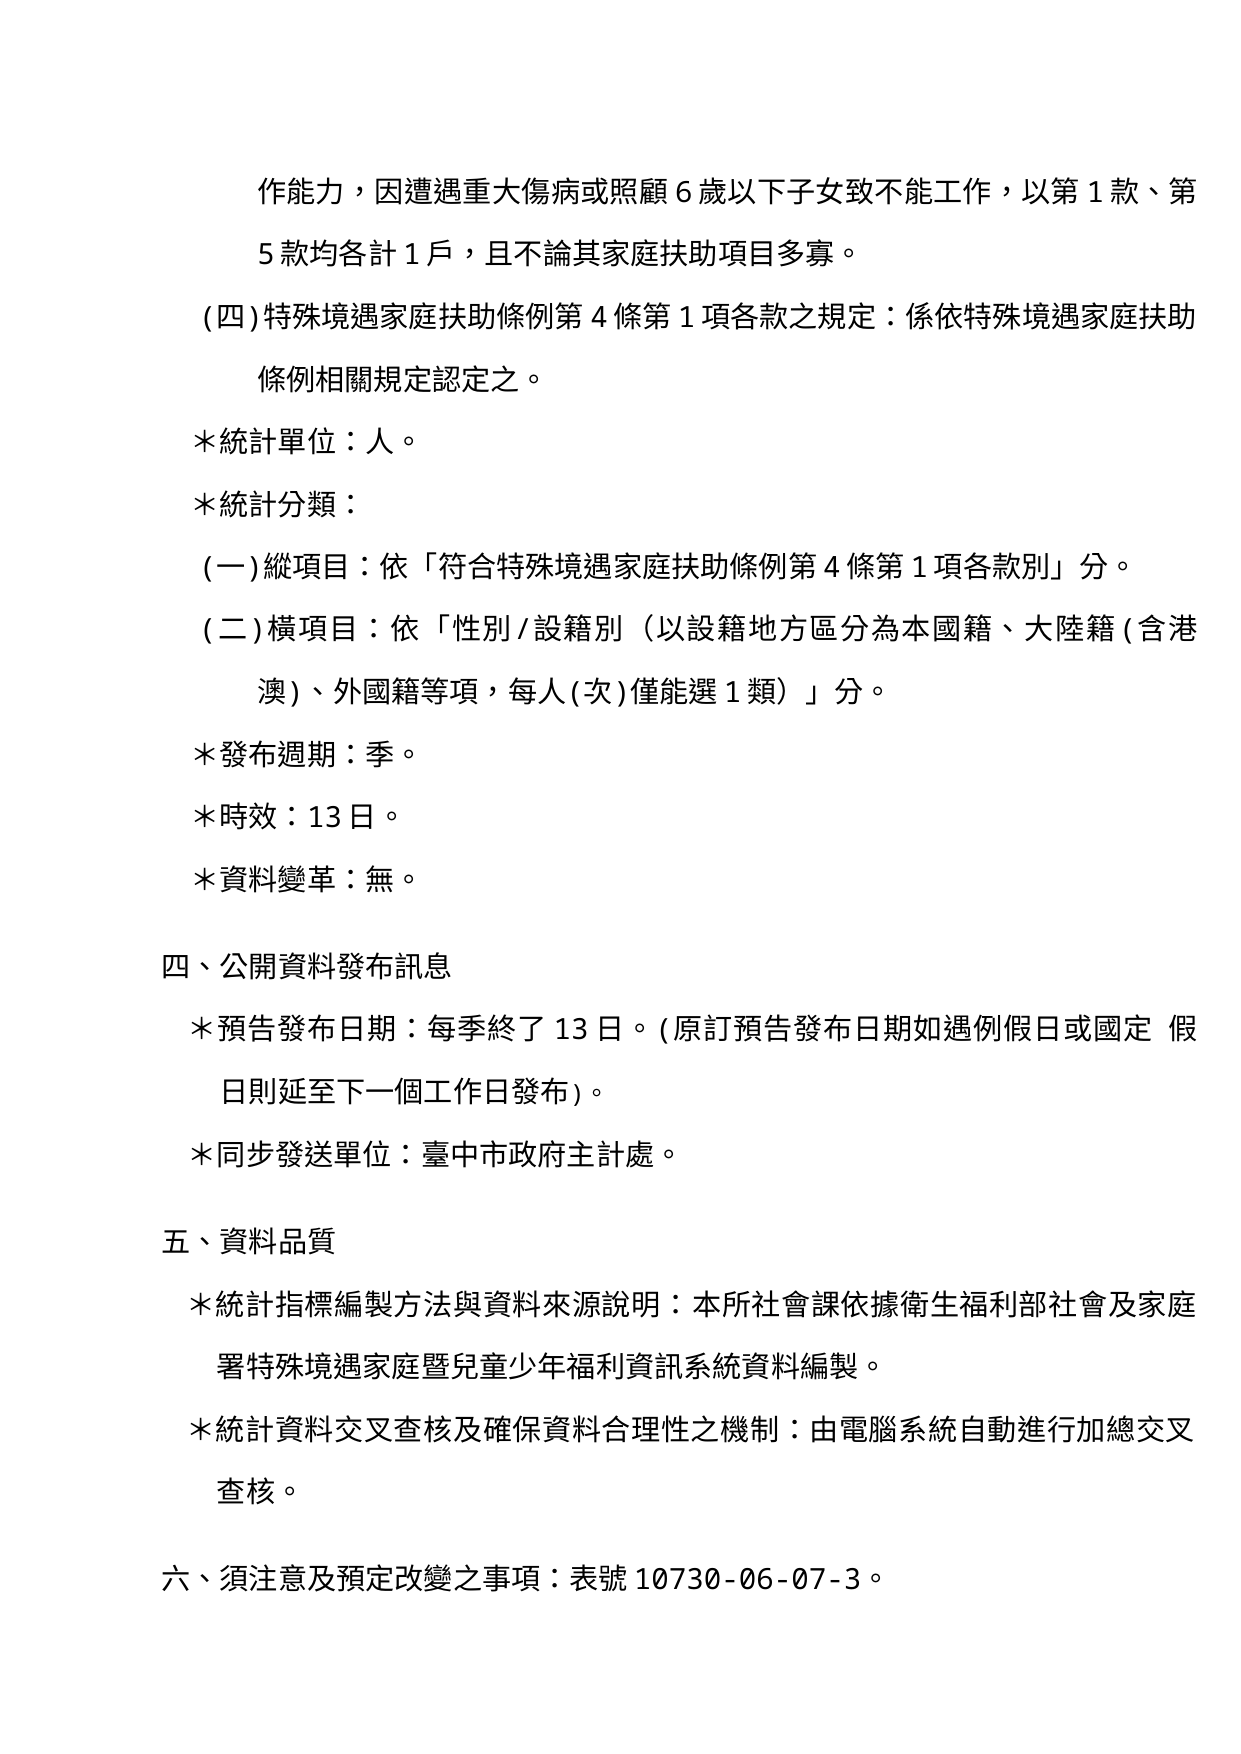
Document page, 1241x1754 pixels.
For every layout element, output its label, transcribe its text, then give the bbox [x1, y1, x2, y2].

table_header 統計資料背景說明 資料種類：社會福利統計 資料項目：臺中市大肚區特殊境遇家庭符合款項 一、發布及編製機關單位 ＊發布機關、單位：臺中市大肚區公所會計室 ＊編製單位：臺中市大肚區公所社會課 ＊聯絡電話：04-26991105分機124 ＊傳真：04-26982533 ＊電子信箱：patty3302@taichung.gov.tw 二、發布形式 口頭： （ ）記者會或說明會 書面： （ ）新聞稿（ ）報表（ ）書刊 電子媒體： （ ）線上書刊及資料庫，網址： （ ）磁片 （ ）光碟片 （V）其他(報表) 三、資料範圍、週期及時效 ＊統計地區範圍及對象：凡依據特殊境遇家庭扶助條例規定於本年辦理扶助或認定身分符合之特殊境遇家庭，均為統計對象。 ＊統計標準時間：第1季以1至3月、第2季以1至6月、第3季以1至9月、第4季以1至12月之事實為準。 ＊統計項目定義： (一)設籍別：本國籍係指檢具戶口名簿提出申請者，依其戶籍登記區分為「一般民眾(非原住民)」與「原住民」；而大陸籍(含港澳)與外國籍係指專簽之案件。 (二)特殊境遇家庭：指家庭總收入按全家人口平均分配，每人每月未超過政府當年公布最低生活費2.5倍，且未超過臺灣地區平均每人每月消費支出1.5倍，並具有下列情形之一者： 1.65歲以下，其配偶死亡，或失蹤經向警察機關報案協尋未獲達6個月以上。 2.因配偶惡意遺棄或受配偶不堪同居之虐待，經判決離婚確定或已完成協議離婚登記。 3.家庭暴力受害。 4.未婚懷孕婦女，懷胎3個月以上至分娩2個月內。 5.因離婚、喪偶、未婚生子獨自扶養18歲以下子女或獨自扶養18歲以下父母無力扶養之孫子女，其無工作能力，或雖有工作能力，因遭遇重大傷病或照顧6歲以下子女致不能工作。 6.配偶處1年以上之徒刑或受拘束人身自由之保安處分1年以上，且在執行中。 7.其他經評估，因3個月內生活發生重大變故導致生活、經濟困難者，且其重大變故非因個人責任、債務、非因自願性失業等事由。 (三)符合特殊境遇家庭扶助條例第4條第1項各款規定人數：係當年至當季底止依據特殊境遇家庭扶助條例規定扶助或認定符合之特殊境遇家庭戶數計算其符合各款規定情形(得複選)，例如：如有1個特殊境遇家庭符合第1款配偶死亡及第5款因離婚、喪偶、未婚生子獨自扶養18歲以下子女或獨自扶養18歲以下父母無力扶養之孫子女，，其無工作能力，或雖有工作能力，因遭遇重大傷病或照顧6歲以下子女致不能工作，以第1款、第5款均各計1戶，且不論其家庭扶助項目多寡。 (四)特殊境遇家庭扶助條例第4條第1項各款之規定：係依特殊境遇家庭扶助條例相關規定認定之。 ＊統計單位：人。 ＊統計分類： (一)縱項目：依「符合特殊境遇家庭扶助條例第4條第1項各款別」分。 (二)橫項目：依「性別/設籍別（以設籍地方區分為本國籍、大陸籍(含港澳)、外國籍等項，每人(次)僅能選1類）」分。 ＊發布週期：季。 ＊時效：13日。 ＊資料變革：無。 四、公開資料發布訊息 ＊預告發布日期：每季終了13日。(原訂預告發布日期如遇例假日或國定 假日則延至下一個工作日發布)。 ＊同步發送單位：臺中市政府主計處。 五、資料品質 ＊統計指標編製方法與資料來源說明：本所社會課依據衛生福利部社會及家庭署特殊境遇家庭暨兒童少年福利資訊系統資料編製。 ＊統計資料交叉查核及確保資料合理性之機制：由電腦系統自動進行加總交叉查核。 六、須注意及預定改變之事項：表號10730-06-07-3。 七、其他事項： [150, 148, 1209, 1598]
